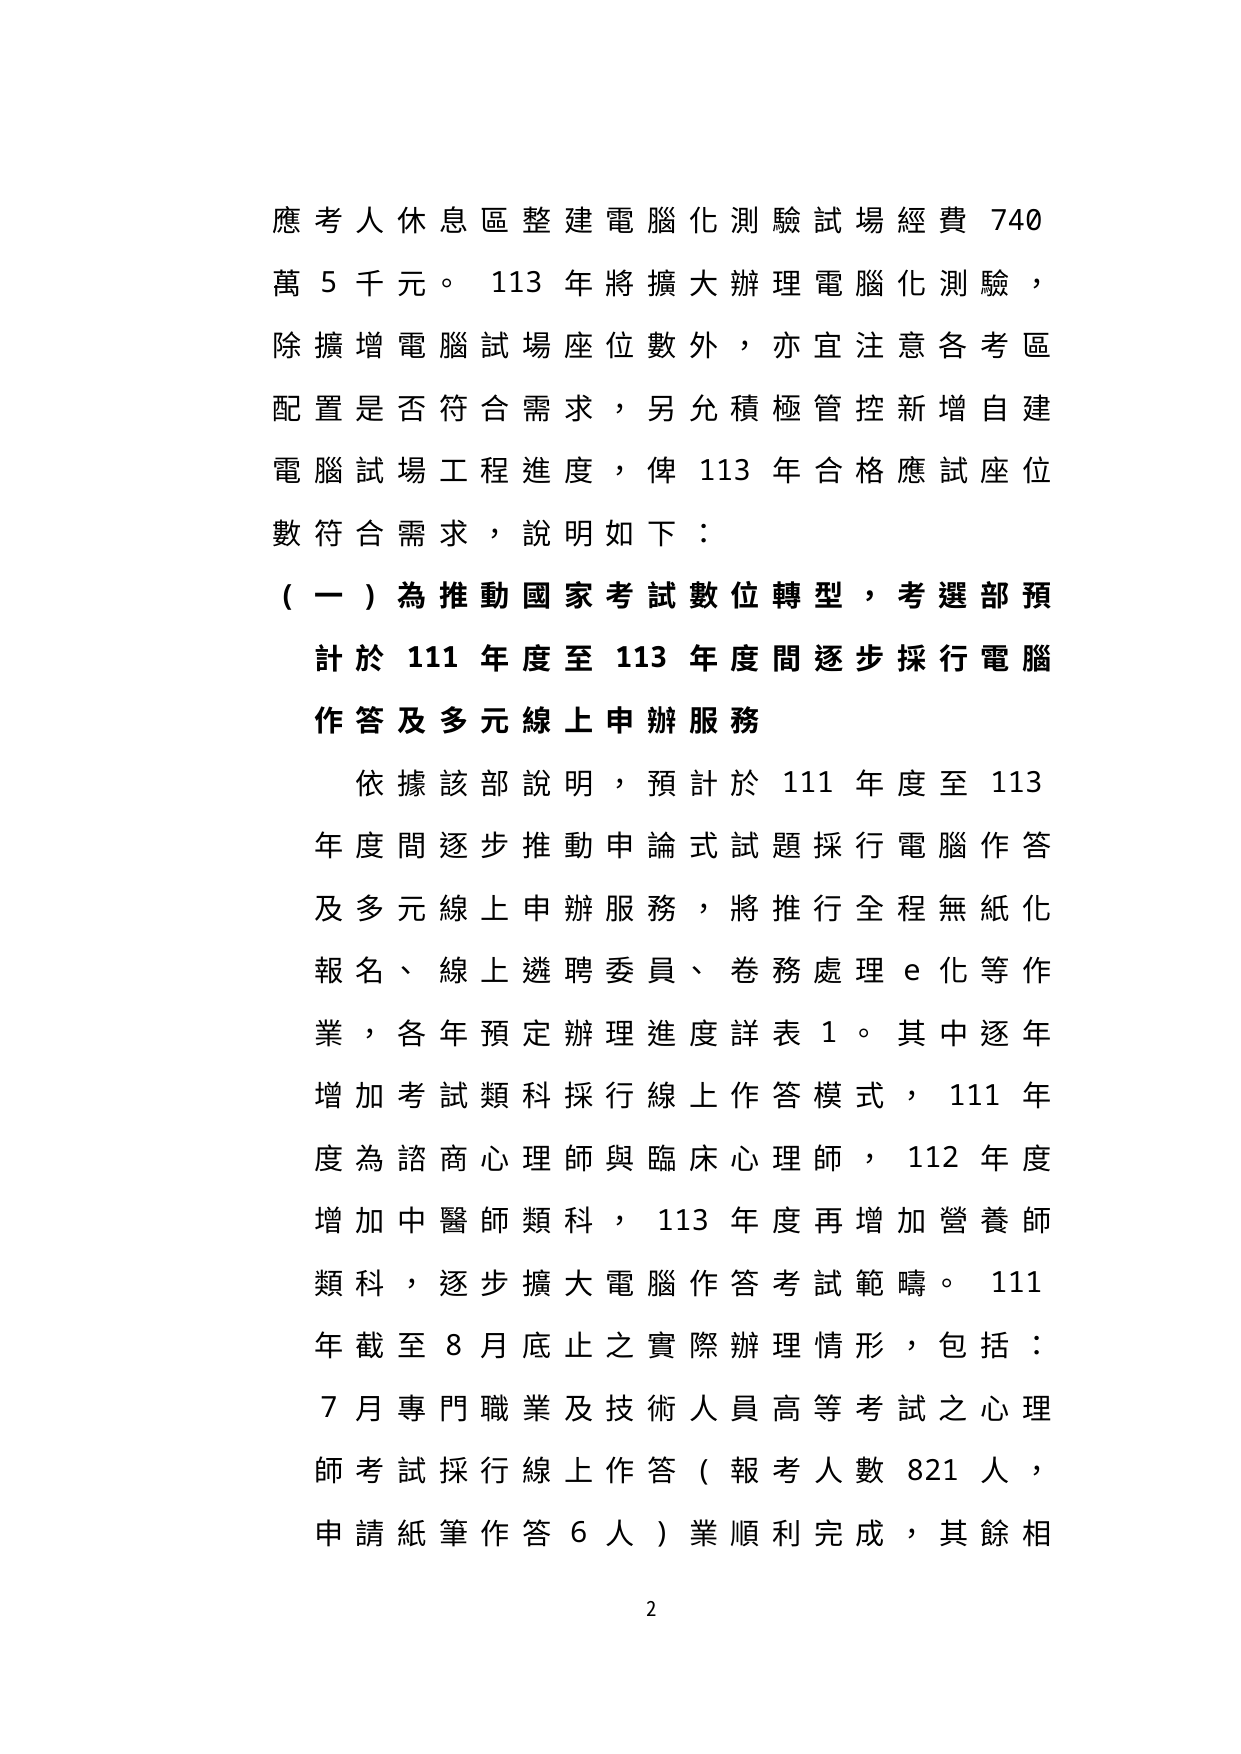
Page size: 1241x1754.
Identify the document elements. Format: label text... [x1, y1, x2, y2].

text (一)為推動國家考試數位轉型，考選部預計於111年度至113年度間逐步採行電腦作答及多元線上申辦服務 [242, 552, 1058, 740]
text 依據該部說明，預計於111年度至113年度間逐步推動申論式試題採行電腦作答及多元線上申辦服務，將推行全程無紙化報名、線上遴聘委員、卷務處理e化等作業，各年預定辦理進度詳表1。其中逐年增加考試類科採行線上作答模式，111年度為諮商心理師與臨床心理師，112年度增加中醫師類科，113年度再增加營養師類科，逐步擴大電腦作答考試範疇。111年截至8月底止之實際辦理情形，包括：7月專門職業及技術人員高等考試之心理師考試採行線上作答(報考人數821人，申請紙筆作答6人)業順利完成，其餘相關如電子文件處理平台(含加密機制)、線上遴聘網站與卷務e化系統及試務工作入口網等均仍在建置中，預計於112年度上線運作。為積極擴大國家考試e化範疇，相關資訊硬體設備周延、資訊作業平台便捷功能及資訊安全管理均是關鍵，目前整體仍於初步試行階段，實際作業經驗尚待累積與檢討，允宜就國家考試數位轉型之各工作項目，妥適管控作業進度，並務實檢討歷次國家考試採線上作答實際應試成效，俾精進國家考試數位轉型之推動。 [271, 740, 1058, 1552]
text 應考人休息區整建電腦化測驗試場經費740萬5千元。113年將擴大辦理電腦化測驗，除擴增電腦試場座位數外，亦宜注意各考區配置是否符合需求，另允積極管控新增自建電腦試場工程進度，俾113年合格應試座位數符合需求，說明如下： [242, 177, 1058, 552]
